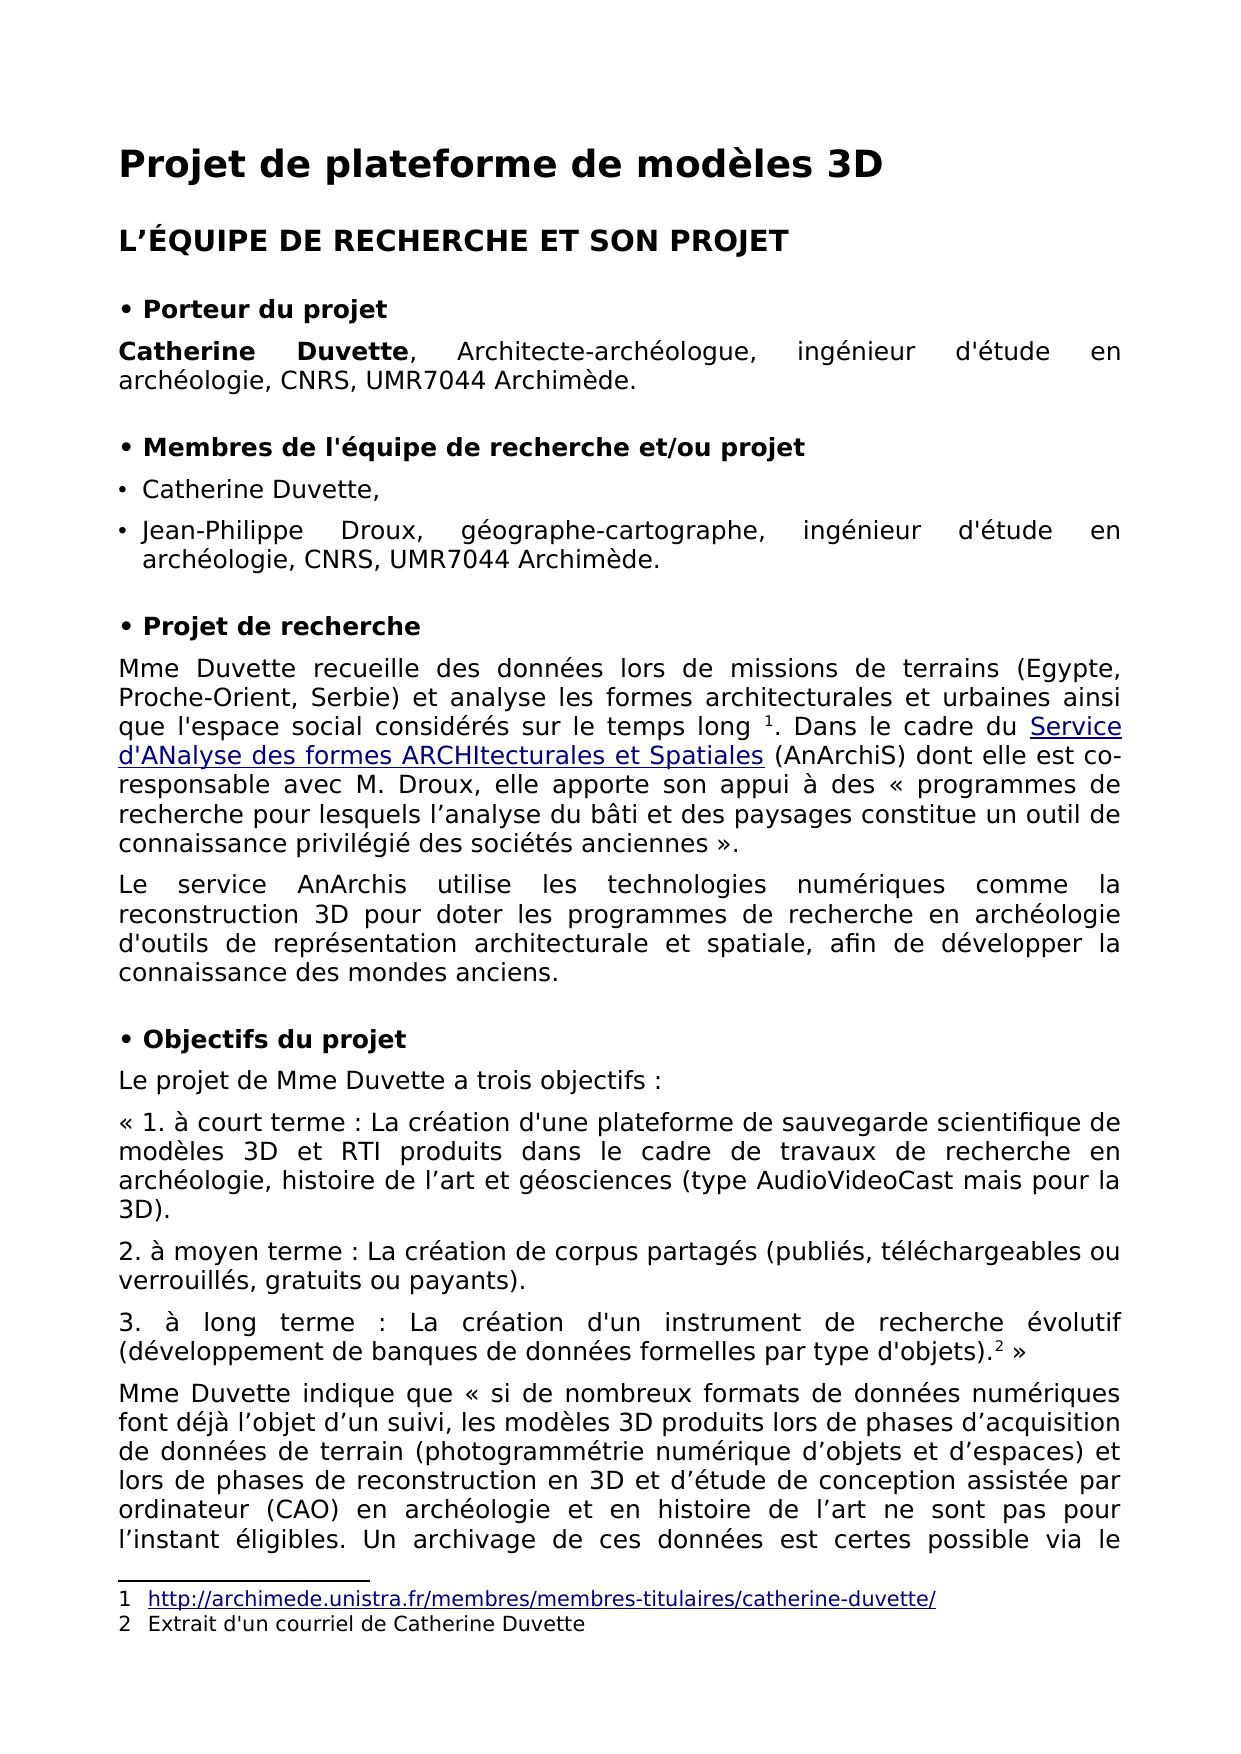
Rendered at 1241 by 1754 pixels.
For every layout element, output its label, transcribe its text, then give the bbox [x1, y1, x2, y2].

text Extrait d'un courriel de Catherine Duvette [118, 1612, 1122, 1636]
subtitle Projet de plateforme de modèles 3D [118, 143, 1122, 187]
text 2. à moyen terme : La création de corpus partagés (publiés, téléchargeables ou verrouillés, gratuits ou payants). [118, 1237, 1122, 1296]
text Catherine Duvette, Architecte-archéologue, ingénieur d'étude en archéologie, CNRS, UMR7044 Archimède. [118, 337, 1122, 396]
subtitle • Porteur du projet [118, 296, 1122, 325]
subtitle • Projet de recherche [118, 612, 1122, 642]
subtitle • Objectifs du projet [118, 1025, 1122, 1054]
text « 1. à court terme : La création d'une plateforme de sauvegarde scientifique de modèles 3D et RTI produits dans le cadre de travaux de recherche en archéologie, histoire de l’art et géosciences (type AudioVideoCast mais pour la 3D). [118, 1108, 1122, 1225]
text Le projet de Mme Duvette a trois objectifs : [118, 1067, 1122, 1096]
list Catherine Duvette, [118, 475, 1122, 504]
text Le service AnArchis utilise les technologies numériques comme la reconstruction 3D pour doter les programmes de recherche en archéologie d'outils de représentation architecturale et spatiale, afin de développer la connaissance des mondes anciens. [118, 871, 1122, 987]
text Mme Duvette indique que « si de nombreux formats de données numériques font déjà l’objet d’un suivi, les modèles 3D produits lors de phases d’acquisition de données de terrain (photogrammétrie numérique d’objets et d’espaces) et lors de phases de reconstruction en 3D et d’étude de conception assistée par ordinateur (CAO) en archéologie et en histoire de l’art ne sont pas pour l’instant éligibles. Un archivage de ces données est certes possible via le dispositif mis en place par Huma-Num, mais la pérennité de ces formats n’est pas assurée et les modèles ne sont pas encore visualisables sur une plateforme dédiée.2 » [118, 1379, 1122, 1554]
text Mme Duvette recueille des données lors de missions de terrains (Egypte, Proche-Orient, Serbie) et analyse les formes architecturales et urbaines ainsi que l'espace social considérés sur le temps long . Dans le cadre du Service d'ANalyse des formes ARCHItecturales et Spatiales (AnArchiS) dont elle est co-responsable avec M. Droux, elle apporte son appui à des « programmes de recherche pour lesquels l’analyse du bâti et des paysages constitue un outil de connaissance privilégié des sociétés anciennes ». [118, 654, 1122, 858]
subtitle • Membres de l'équipe de recherche et/ou projet [118, 433, 1122, 462]
text 3. à long terme : La création d'un instrument de recherche évolutif (développement de banques de données formelles par type d'objets). » [118, 1308, 1122, 1367]
subtitle L’ÉQUIPE DE RECHERCHE ET SON PROJET [118, 224, 1122, 258]
list Jean-Philippe Droux, géographe-cartographe, ingénieur d'étude en archéologie, CNRS, UMR7044 Archimède. [118, 517, 1122, 575]
text http://archimede.unistra.fr/membres/membres-titulaires/catherine-duvette/ [118, 1587, 1122, 1612]
